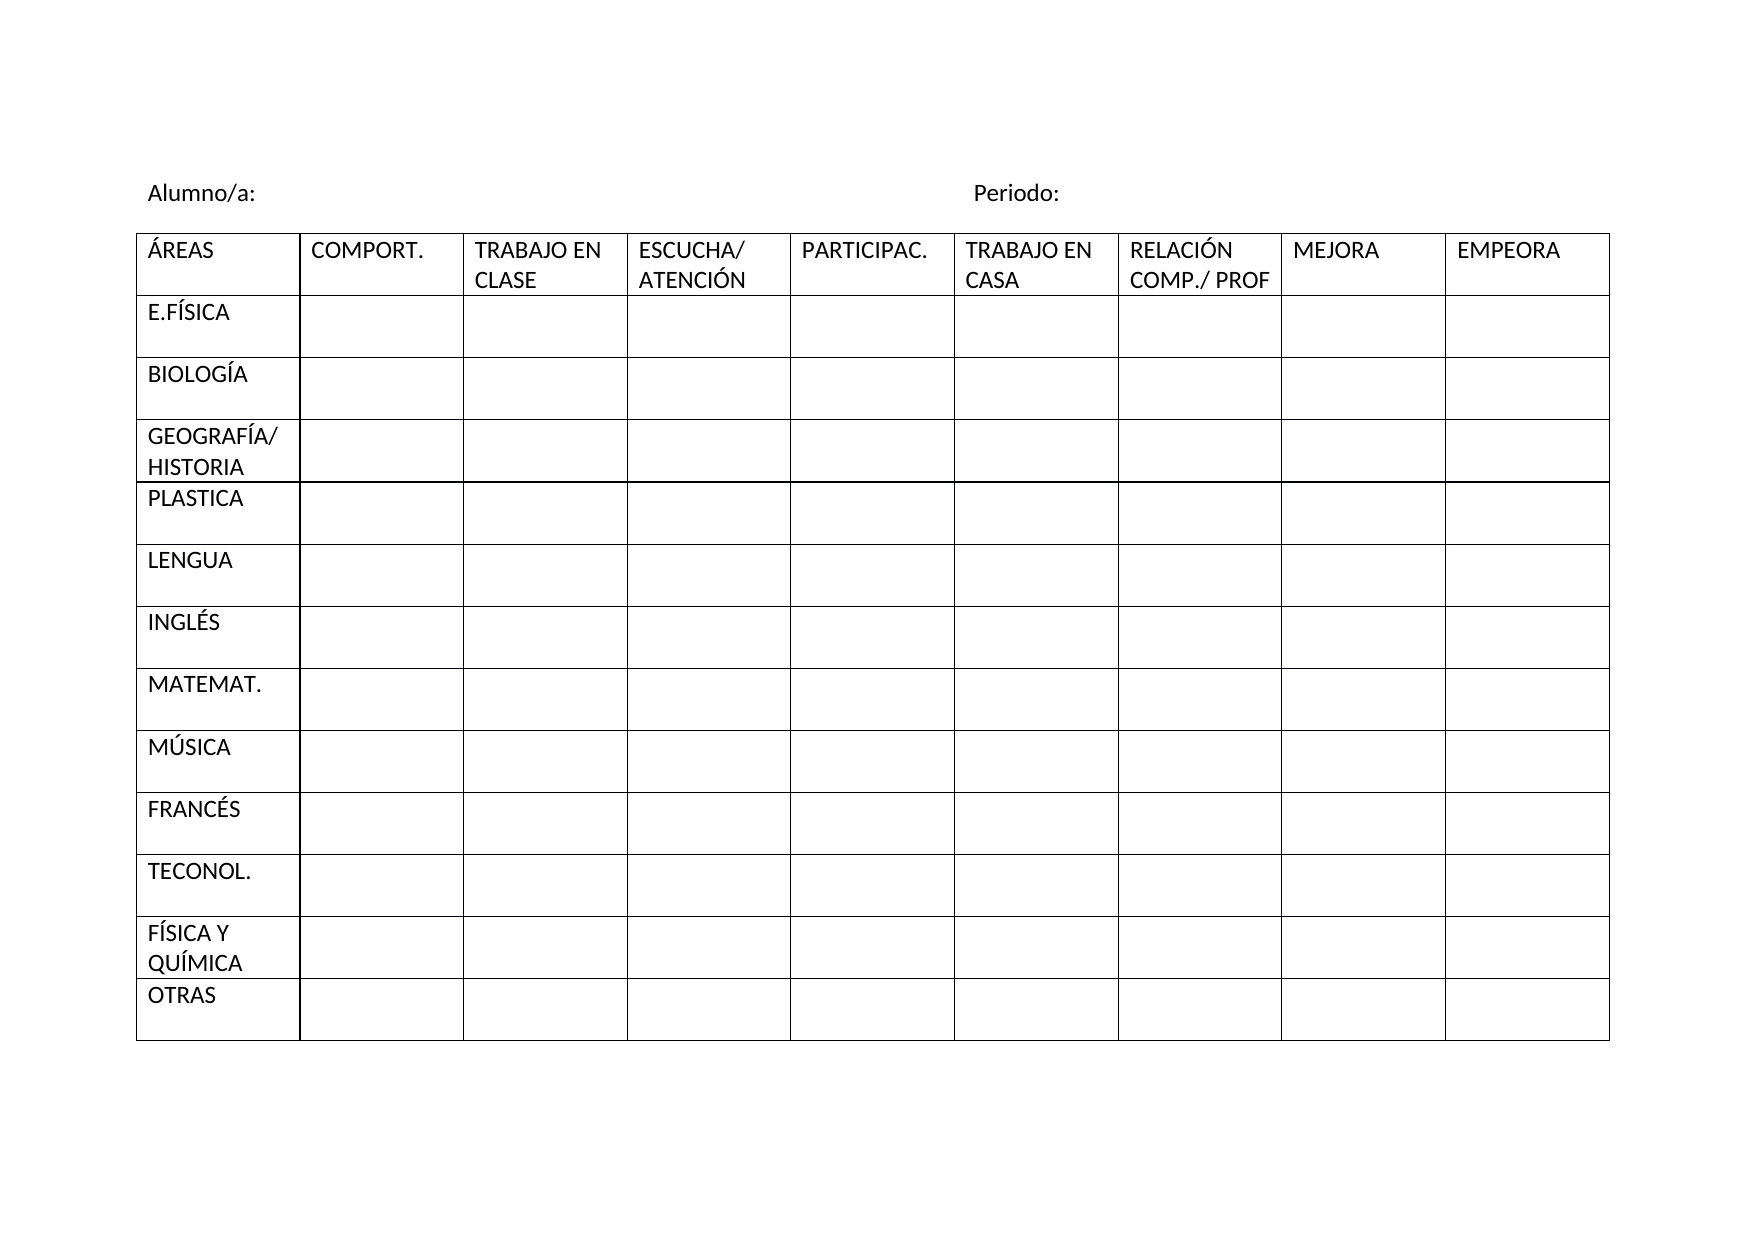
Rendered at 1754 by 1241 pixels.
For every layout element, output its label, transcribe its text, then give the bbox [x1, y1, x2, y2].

table_cell [1119, 358, 1281, 419]
table_cell [301, 917, 463, 978]
table_header RELACIÓN COMP./ PROF [1119, 234, 1281, 295]
table_header TRABAJO EN CLASE [464, 234, 627, 295]
table_header ÁREAS [137, 234, 299, 295]
table_cell [791, 483, 954, 543]
table_cell [628, 855, 790, 916]
table_cell [1282, 545, 1445, 606]
table_cell TECONOL. [137, 855, 299, 916]
table_header ESCUCHA/ ATENCIÓN [628, 234, 790, 295]
table_cell [1446, 793, 1609, 854]
table_cell [301, 545, 463, 606]
table_cell BIOLOGÍA [137, 358, 299, 419]
table_cell [1119, 731, 1281, 792]
table_cell [955, 420, 1118, 481]
table_cell [1446, 545, 1609, 606]
table_cell [955, 669, 1118, 730]
table_cell [791, 607, 954, 668]
table_cell [1119, 607, 1281, 668]
table_cell [791, 669, 954, 730]
table_cell [1446, 420, 1609, 481]
table_cell [464, 545, 627, 606]
table_cell [955, 855, 1118, 916]
table_cell INGLÉS [137, 607, 299, 668]
table_cell [464, 358, 627, 419]
table_cell [301, 979, 463, 1040]
table_cell [464, 731, 627, 792]
table_cell [955, 296, 1118, 357]
table_cell [301, 358, 463, 419]
table_cell [628, 669, 790, 730]
table_cell [955, 917, 1118, 978]
table_cell [301, 296, 463, 357]
table_cell [1282, 607, 1445, 668]
table_cell [464, 855, 627, 916]
table_cell [1446, 979, 1609, 1040]
table_cell [1119, 669, 1281, 730]
table_cell [301, 669, 463, 730]
table_cell [955, 793, 1118, 854]
table_cell [1446, 731, 1609, 792]
table_cell [1119, 793, 1281, 854]
table_cell [1282, 358, 1445, 419]
table_cell [791, 731, 954, 792]
table_cell [464, 669, 627, 730]
table_cell [628, 793, 790, 854]
table_cell [1119, 917, 1281, 978]
table_cell [1119, 483, 1281, 543]
table_cell [464, 917, 627, 978]
table_cell [628, 917, 790, 978]
table_cell [301, 793, 463, 854]
table_cell [1119, 420, 1281, 481]
table_cell [1282, 979, 1445, 1040]
table_cell FÍSICA Y QUÍMICA [137, 917, 299, 978]
table_cell LENGUA [137, 545, 299, 606]
table_cell [1446, 669, 1609, 730]
table_cell [1446, 607, 1609, 668]
table_cell [628, 420, 790, 481]
table_cell [791, 917, 954, 978]
table_cell [628, 296, 790, 357]
table_cell [791, 793, 954, 854]
table_cell [1282, 917, 1445, 978]
table_cell [1282, 669, 1445, 730]
table_cell [301, 855, 463, 916]
table_cell [1282, 855, 1445, 916]
table_cell FRANCÉS [137, 793, 299, 854]
table_cell [791, 979, 954, 1040]
table_cell [791, 420, 954, 481]
table_cell [464, 420, 627, 481]
table_cell OTRAS [137, 979, 299, 1040]
table_cell [301, 420, 463, 481]
table_cell [464, 793, 627, 854]
table_header COMPORT. [301, 234, 463, 295]
table_cell [955, 483, 1118, 543]
text Alumno/a: Periodo: [148, 177, 1606, 208]
table_cell [1446, 917, 1609, 978]
table_cell [628, 358, 790, 419]
table_cell [628, 483, 790, 543]
table_cell [1282, 420, 1445, 481]
table_cell [1119, 855, 1281, 916]
table_header TRABAJO EN CASA [955, 234, 1118, 295]
table_cell [628, 731, 790, 792]
table_cell [791, 358, 954, 419]
table_header PARTICIPAC. [791, 234, 954, 295]
table_cell [1119, 296, 1281, 357]
table_cell [791, 855, 954, 916]
table_cell [1282, 731, 1445, 792]
table_cell MATEMAT. [137, 669, 299, 730]
table_cell [628, 545, 790, 606]
table_cell [955, 545, 1118, 606]
table_cell [1282, 793, 1445, 854]
table_cell [1282, 483, 1445, 543]
table_cell [1282, 296, 1445, 357]
table_cell [1119, 979, 1281, 1040]
table_cell [1446, 855, 1609, 916]
table_cell [628, 607, 790, 668]
table_cell E.FÍSICA [137, 296, 299, 357]
table_cell [464, 483, 627, 543]
table_cell [791, 545, 954, 606]
table_cell [1446, 483, 1609, 543]
table_cell [791, 296, 954, 357]
table_cell [464, 296, 627, 357]
table_cell PLASTICA [137, 483, 299, 543]
table_header MEJORA [1282, 234, 1445, 295]
table_cell [1119, 545, 1281, 606]
table_cell [301, 731, 463, 792]
table_cell [464, 607, 627, 668]
table_cell [1446, 358, 1609, 419]
table_cell [955, 607, 1118, 668]
table_cell GEOGRAFÍA/ HISTORIA [137, 420, 299, 481]
table_cell [955, 731, 1118, 792]
table_header EMPEORA [1446, 234, 1609, 295]
table_cell [301, 607, 463, 668]
table_cell [1446, 296, 1609, 357]
table_cell [628, 979, 790, 1040]
table_cell [464, 979, 627, 1040]
table_cell [955, 979, 1118, 1040]
table_cell [301, 483, 463, 543]
table_cell MÚSICA [137, 731, 299, 792]
table_cell [955, 358, 1118, 419]
